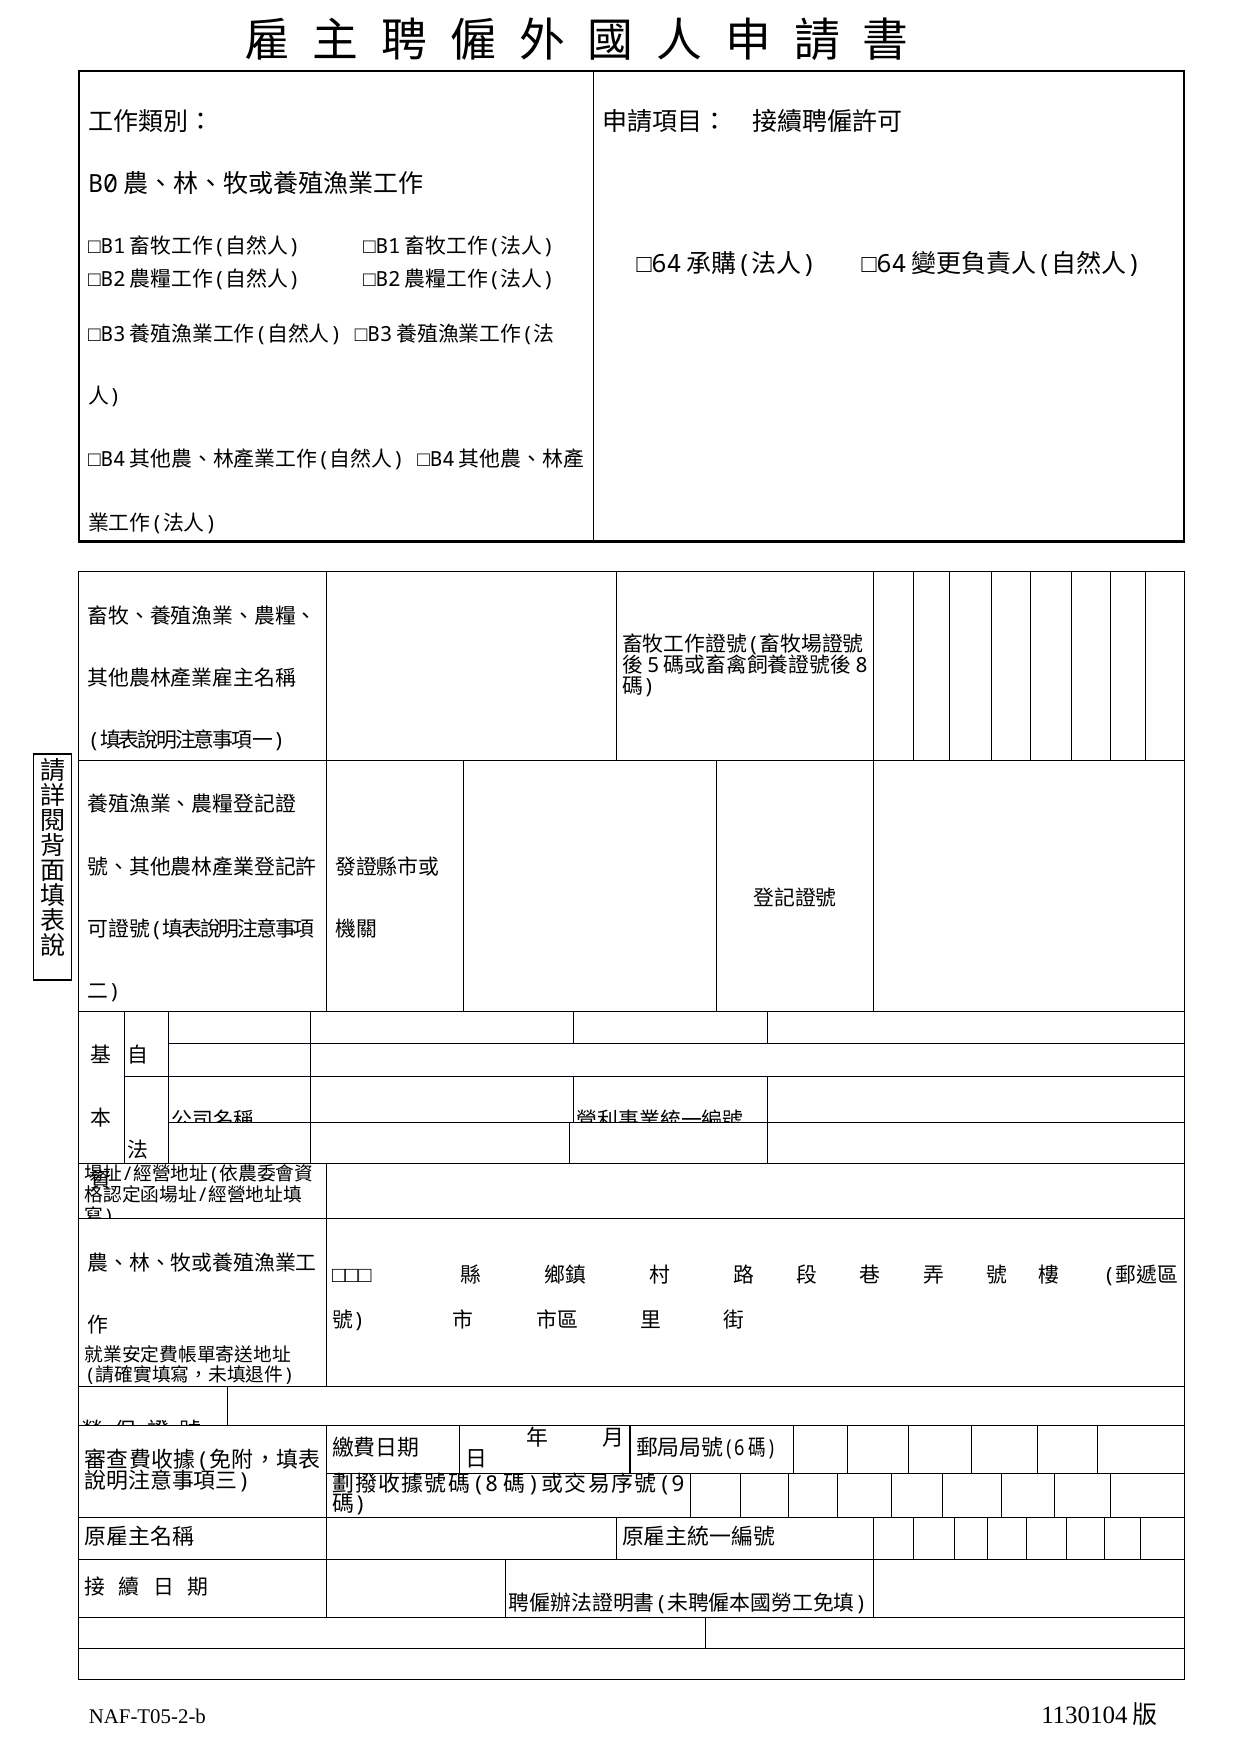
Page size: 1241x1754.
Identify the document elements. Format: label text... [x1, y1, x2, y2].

table_cell [768, 1077, 1184, 1122]
table_cell [741, 1474, 788, 1517]
table_cell [943, 1474, 1001, 1517]
table_cell [1038, 1426, 1097, 1473]
table_cell □□□ 縣 鄉鎮 村 路 段 巷 弄 號 樓 (郵遞區號) 市 市區 里 街 [327, 1219, 1184, 1386]
table_cell [988, 1518, 1026, 1559]
table_cell [327, 1560, 505, 1617]
table_header 畜牧、養殖漁業、農糧、其他農林產業雇主名稱(填表說明注意事項一) [79, 572, 326, 760]
table_cell [1141, 1518, 1184, 1559]
table_cell [794, 1426, 847, 1473]
table_cell 法人 [125, 1077, 168, 1163]
table_header [1146, 572, 1184, 760]
table_cell [874, 1560, 1184, 1617]
table_cell [1027, 1518, 1066, 1559]
table_header [992, 572, 1030, 760]
table_header 身 分 證 字 號 [574, 1012, 767, 1043]
table_header [1031, 572, 1071, 760]
table_cell 劃撥收據號碼(8碼)或交易序號(9碼) [327, 1474, 690, 1517]
text 雇 主 聘 僱 外 國 人 申 請 書 [89, 3, 1064, 69]
table_cell [311, 1123, 569, 1163]
table_header [768, 1012, 1184, 1043]
table_cell □是 □否 [706, 1618, 1184, 1648]
table_cell 身 分 證 字 號 [570, 1123, 767, 1163]
table_cell [838, 1474, 891, 1517]
table_cell 繳費日期 [327, 1426, 459, 1473]
table_header [874, 572, 913, 760]
table_cell [691, 1474, 740, 1517]
table_cell 聘僱辦法證明書(未聘僱本國勞工免填) (填表說明注意事項六、十) [506, 1560, 873, 1617]
table_cell [228, 1387, 1184, 1425]
table_cell 審查費收據(免附，填表說明注意事項三) [79, 1426, 326, 1517]
table_header [1111, 572, 1145, 760]
table_cell [1067, 1518, 1104, 1559]
table_cell [874, 1518, 913, 1559]
table_cell [955, 1518, 987, 1559]
table_cell [789, 1474, 837, 1517]
table_cell [892, 1474, 942, 1517]
table_cell 戶籍地址 [169, 1044, 310, 1076]
table_cell [909, 1426, 971, 1473]
table_header 申請項目： 接續聘僱許可 □64承購(法人) □64變更負責人(自然人) [594, 72, 1183, 540]
table_header 工作類別： B0農、林、牧或養殖漁業工作 □B1畜牧工作(自然人) □B1畜牧工作(法人) □B2農糧工作(自然人) □B2農糧工作(法人) □B3養殖漁業工作(自然人) □B3養殖漁業工作(法人) □B4其他農、林產業工作(自然人) □B4其他農、林產業工作(法人) [80, 72, 593, 540]
table_cell 原雇主名稱 [79, 1518, 326, 1559]
table_header 姓 名 [169, 1012, 310, 1043]
table_cell 公司名稱 [169, 1077, 310, 1122]
table_header [1072, 572, 1110, 760]
table_cell [327, 1164, 1184, 1218]
table_header 自然人 [125, 1012, 168, 1076]
table_cell 農、林、牧或養殖漁業工作 就業安定費帳單寄送地址 (請確實填寫，未填退件) [79, 1219, 326, 1386]
table_cell [311, 1077, 573, 1122]
table_cell 養殖漁業、農糧登記證號、其他農林產業登記許可證號(填表說明注意事項二) [79, 761, 326, 1011]
text 請詳閱背面填表說明 [34, 755, 71, 979]
table_cell [311, 1044, 1184, 1076]
table_cell 接續日期 [79, 1560, 326, 1617]
table_cell 原雇主統一編號 [617, 1518, 873, 1559]
table_cell [1105, 1518, 1140, 1559]
table_cell 年 月 日 [460, 1426, 629, 1473]
table_cell 登記證號 [717, 761, 873, 1011]
table_cell [1055, 1474, 1110, 1517]
table_cell [1002, 1474, 1054, 1517]
table_cell [1098, 1426, 1184, 1473]
table_cell [848, 1426, 908, 1473]
table_cell 外國人向入出國管理機關申請居留(填表說明注意事項十三) [79, 1618, 705, 1648]
table_cell [874, 761, 1184, 1011]
table_cell 發證縣市或機關 [327, 761, 463, 1011]
table_cell [972, 1426, 1037, 1473]
table_cell [768, 1123, 1184, 1163]
table_cell [1111, 1474, 1184, 1517]
table_header [311, 1012, 573, 1043]
table_cell 公司負責人 [169, 1123, 310, 1163]
table_cell [327, 1518, 616, 1559]
table_header 基本資料 [81, 1012, 124, 1163]
table_cell 場址/經營地址(依農委會資格認定函場址/經營地址填寫) [79, 1164, 326, 1218]
table_cell 營利事業統一編號 [574, 1077, 767, 1122]
table_cell 郵局局號(6碼) [631, 1426, 793, 1473]
table_header [327, 572, 616, 760]
table_header [950, 572, 991, 760]
table_header 畜牧工作證號(畜牧場證號後5碼或畜禽飼養證號後8碼) [617, 572, 873, 760]
table_cell [464, 761, 716, 1011]
table_cell 勞 保 證 號 [79, 1387, 227, 1425]
table_cell 接續聘僱原雇主現行在臺外國人(如不敷填寫，請依式自行造冊檢附) [79, 1649, 1184, 1679]
table_cell [914, 1518, 954, 1559]
table_header [914, 572, 949, 760]
